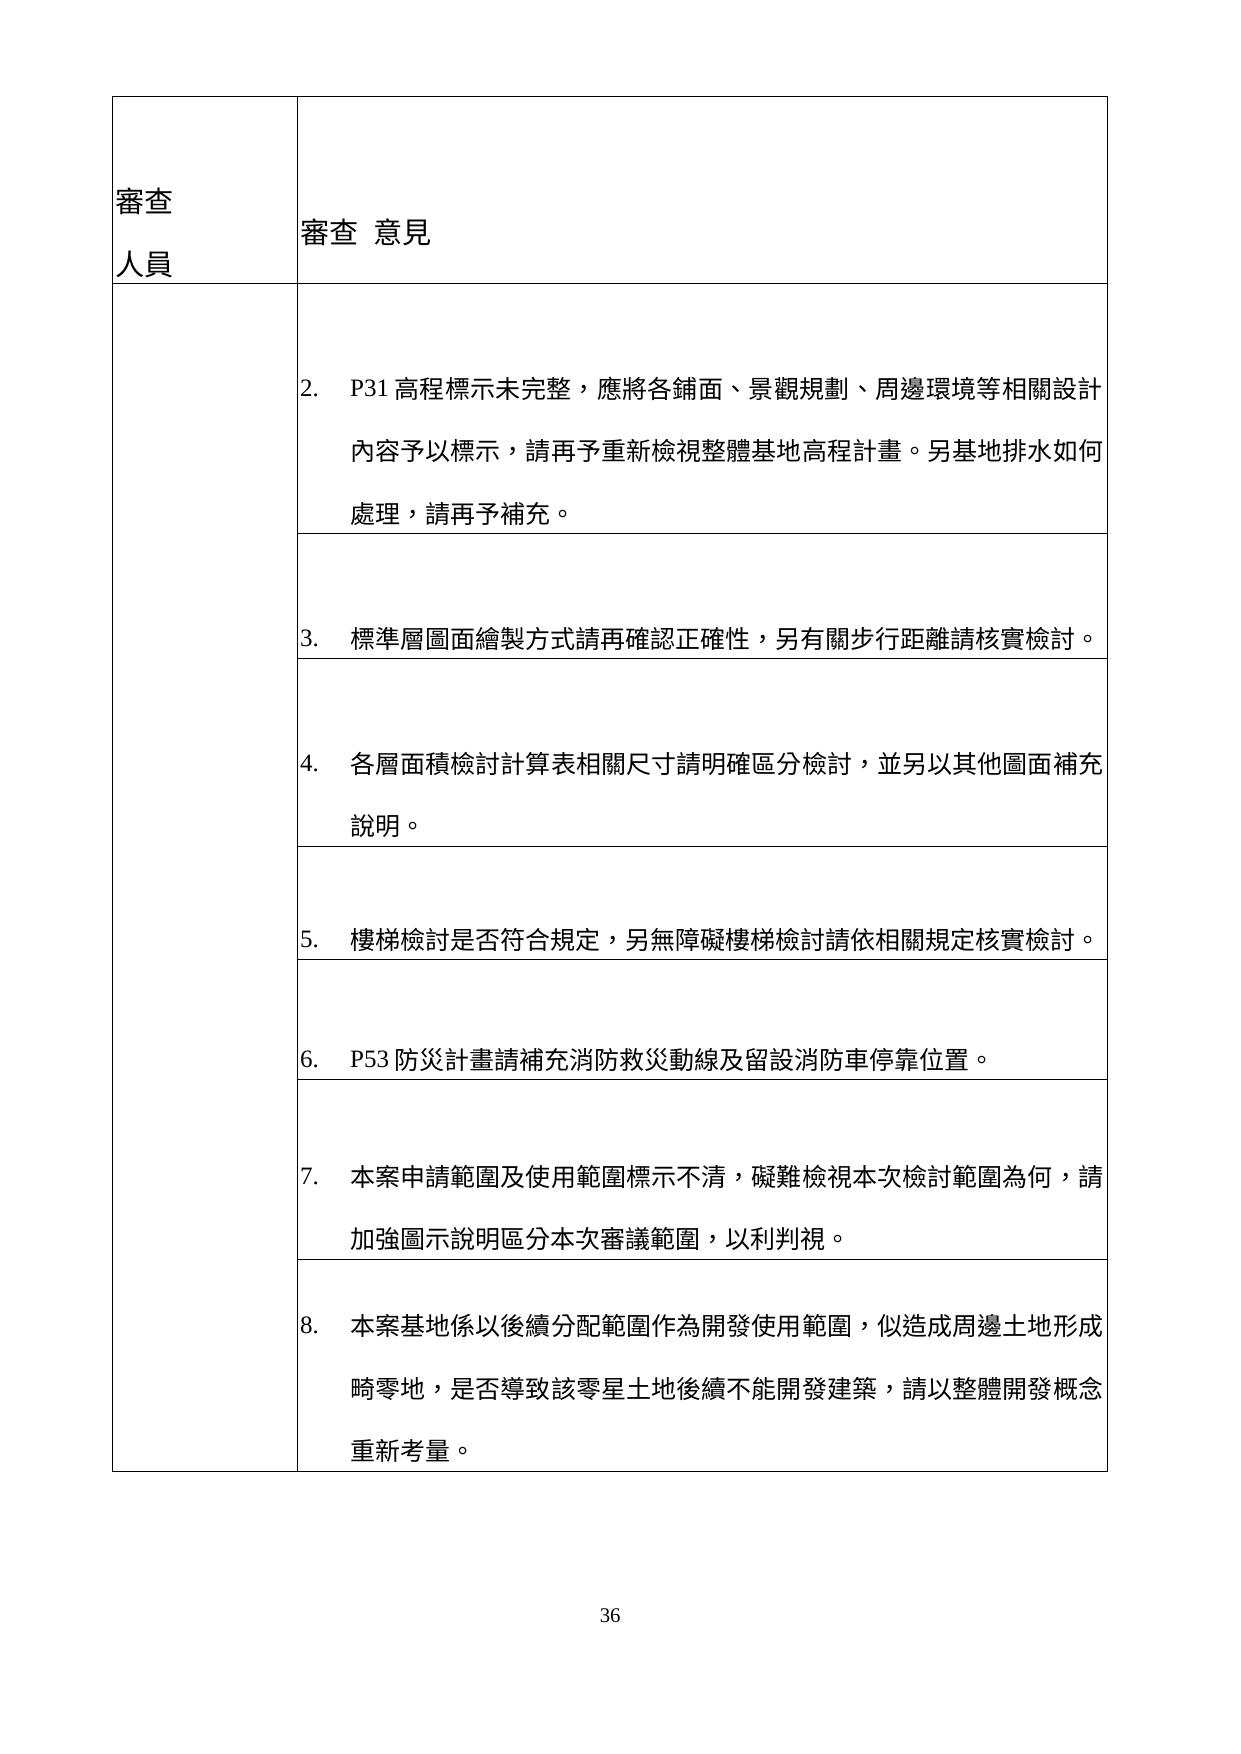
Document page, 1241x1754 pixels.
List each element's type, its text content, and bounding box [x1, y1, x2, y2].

table_cell [113, 284, 297, 1471]
table_header 審查 意見 [298, 97, 1107, 283]
table_cell P53防災計畫請補充消防救災動線及留設消防車停靠位置。 [298, 960, 1107, 1079]
table_cell 標準層圖面繪製方式請再確認正確性，另有關步行距離請核實檢討。 [298, 534, 1107, 658]
table_cell 各層面積檢討計算表相關尺寸請明確區分檢討，並另以其他圖面補充說明。 [298, 659, 1107, 846]
table_cell 本案基地係以後續分配範圍作為開發使用範圍，似造成周邊土地形成畸零地，是否導致該零星土地後續不能開發建築，請以整體開發概念重新考量。 [298, 1260, 1107, 1471]
table_cell 樓梯檢討是否符合規定，另無障礙樓梯檢討請依相關規定核實檢討。 [298, 847, 1107, 959]
table_header 審查 人員 [113, 97, 297, 283]
table_cell 本案申請範圍及使用範圍標示不清，礙難檢視本次檢討範圍為何，請加強圖示說明區分本次審議範圍，以利判視。 [298, 1080, 1107, 1258]
table_cell P31高程標示未完整，應將各鋪面、景觀規劃、周邊環境等相關設計內容予以標示，請再予重新檢視整體基地高程計畫。另基地排水如何處理，請再予補充。 [298, 284, 1107, 533]
